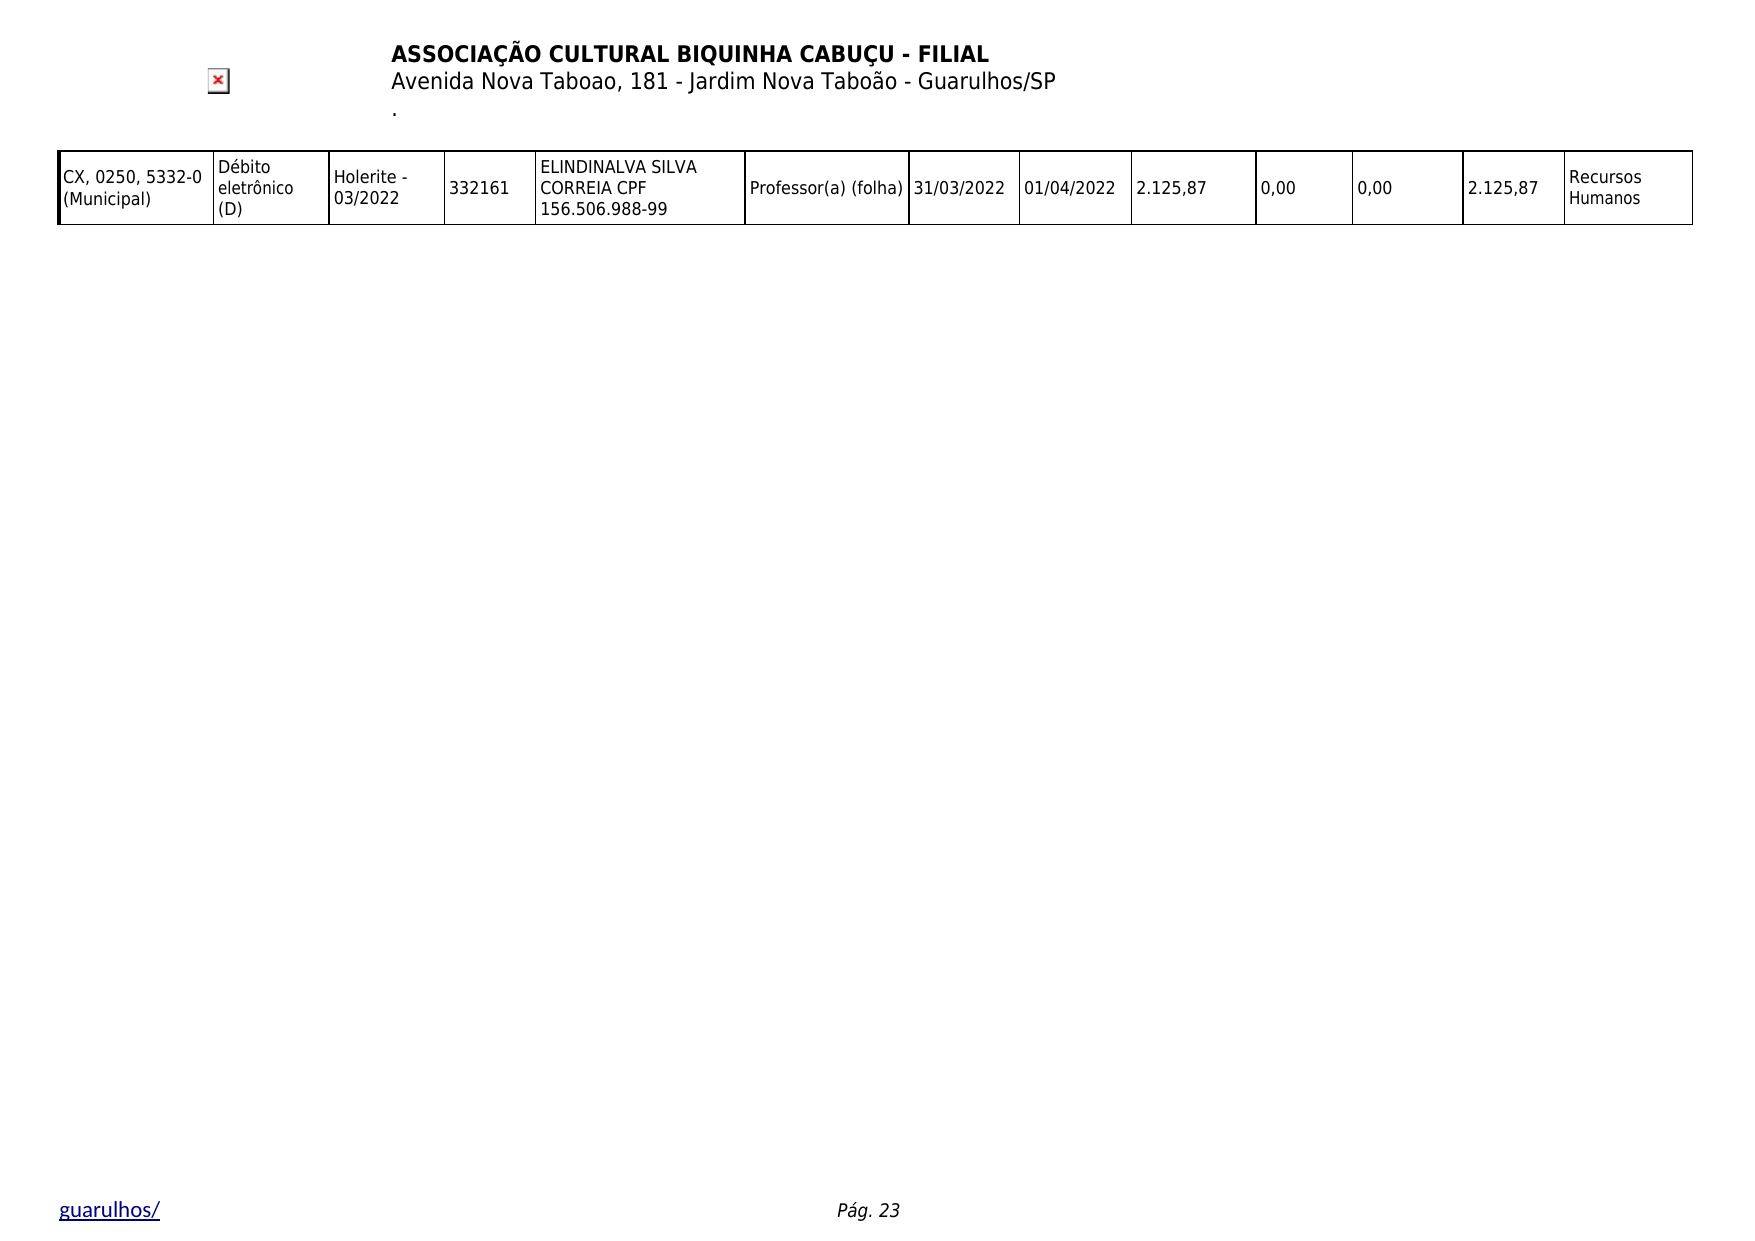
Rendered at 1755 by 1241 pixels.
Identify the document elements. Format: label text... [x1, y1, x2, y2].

table_cell Recursos Humanos [1565, 152, 1692, 224]
table_cell 2.125,87 [1464, 152, 1564, 224]
table_cell Débito eletrônico (D) [214, 152, 328, 224]
table_cell 0,00 [1257, 152, 1352, 224]
table_cell 01/04/2022 [1020, 152, 1131, 224]
table_cell Professor(a) (folha) [746, 152, 908, 224]
table_cell Holerite - 03/2022 [330, 152, 444, 224]
table_cell 0,00 [1353, 152, 1462, 224]
table_cell 31/03/2022 [910, 152, 1019, 224]
table_cell 332161 [445, 152, 535, 224]
table_cell 2.125,87 [1132, 152, 1255, 224]
table_cell CX, 0250, 5332-0 (Municipal) [61, 152, 213, 224]
table_cell ELINDINALVA SILVA CORREIA CPF 156.506.988-99 [536, 152, 744, 224]
